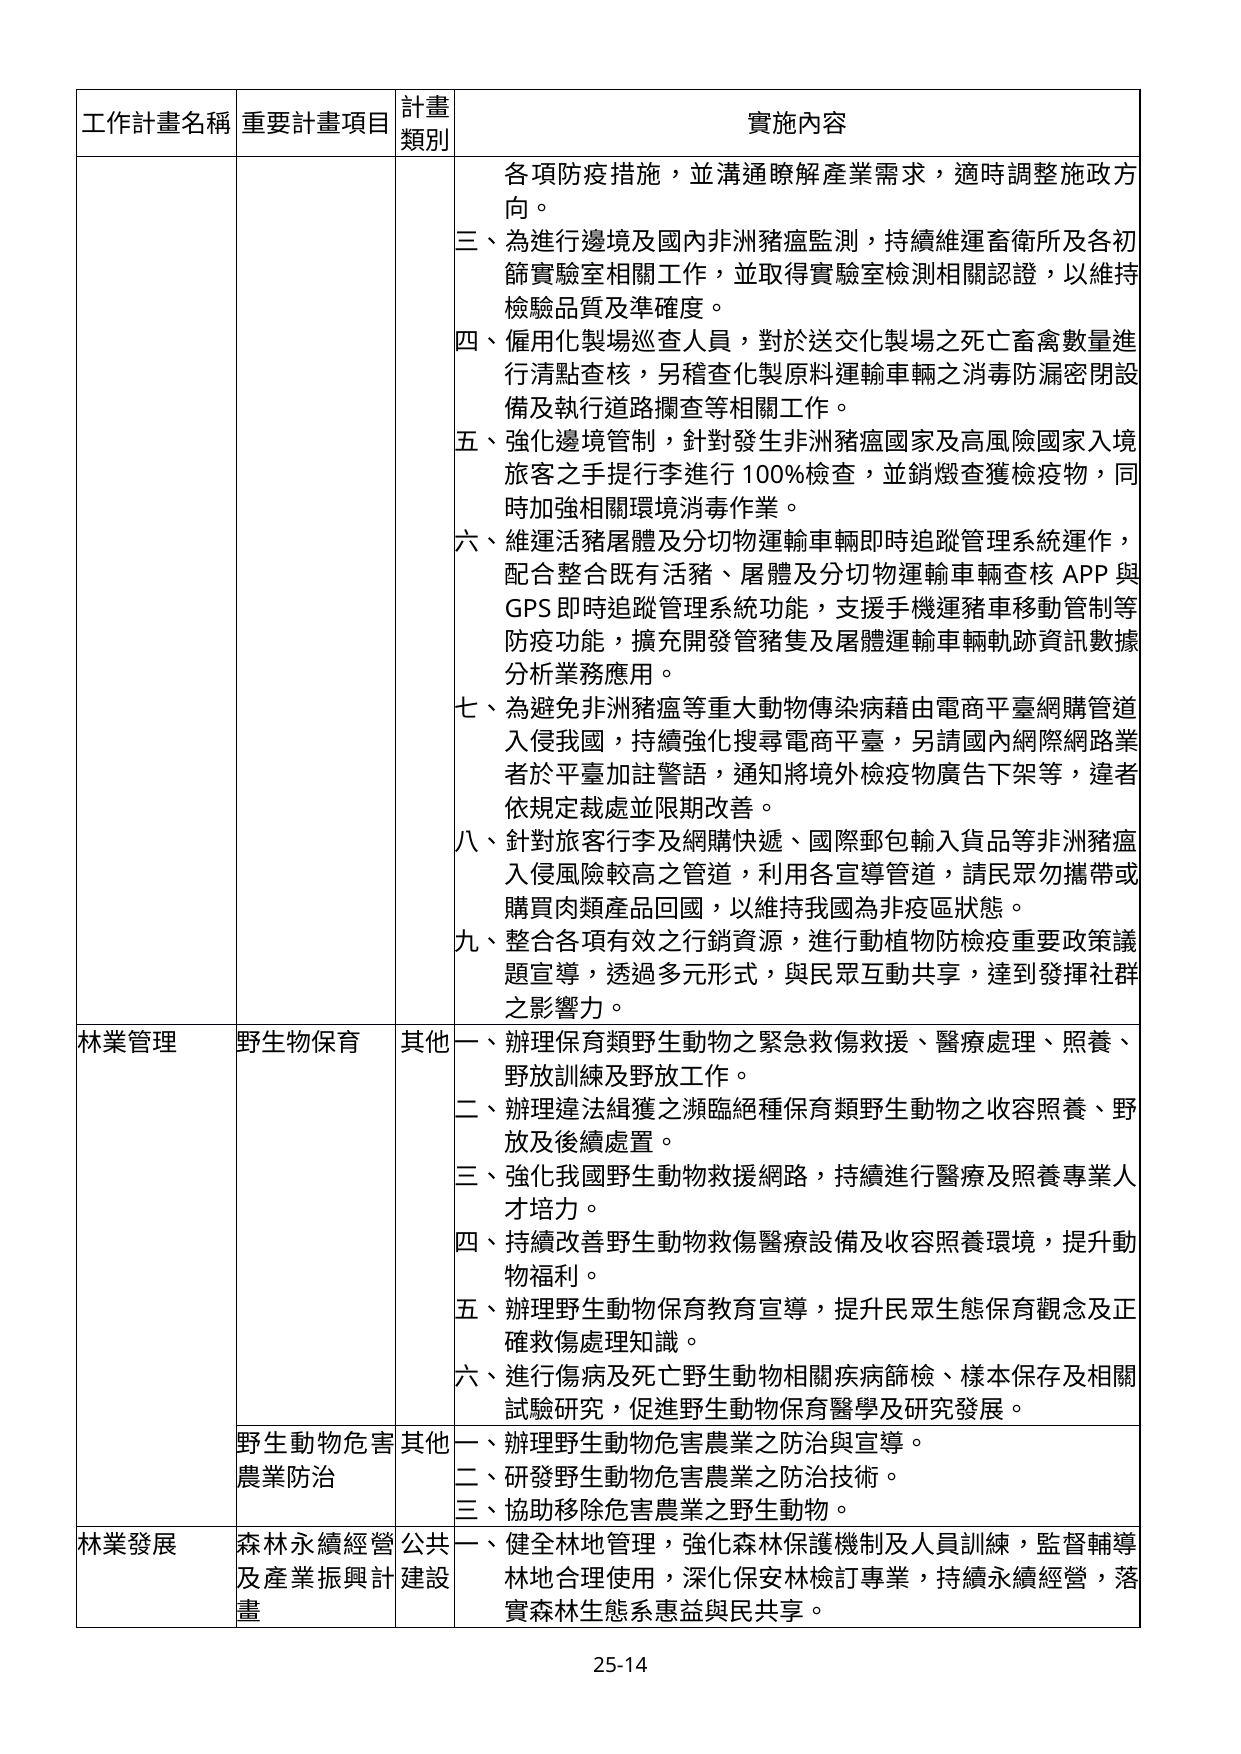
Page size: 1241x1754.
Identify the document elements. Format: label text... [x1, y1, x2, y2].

table_cell 公共建設 [396, 1527, 454, 1627]
table_cell [396, 157, 454, 1024]
table_header 計畫類別 [396, 90, 454, 156]
table_cell 其他 [396, 1025, 454, 1425]
table_cell 一、辦理保育類野生動物之緊急救傷救援、醫療處理、照養、野放訓練及野放工作。 二、辦理違法緝獲之瀕臨絕種保育類野生動物之收容照養、野放及後續處置。 三、強化我國野生動物救援網路，持續進行醫療及照養專業人才培力。 四、持續改善野生動物救傷醫療設備及收容照養環境，提升動物福利。 五、辦理野生動物保育教育宣導，提升民眾生態保育觀念及正確救傷處理知識。 六、進行傷病及死亡野生動物相關疾病篩檢、樣本保存及相關試驗研究，促進野生動物保育醫學及研究發展。 [455, 1025, 1139, 1425]
table_cell 一、辦理野生動物危害農業之防治與宣導。 二、研發野生動物危害農業之防治技術。 三、協助移除危害農業之野生動物。 [455, 1426, 1139, 1526]
table_cell 野生動物危害農業防治 [237, 1426, 395, 1526]
table_header 重要計畫項目 [237, 90, 395, 156]
table_cell 一、健全林地管理，強化森林保護機制及人員訓練，監督輔導林地合理使用，深化保安林檢訂專業，持續永續經營，落實森林生態系惠益與民共享。 [455, 1527, 1139, 1627]
table_cell 林業管理 [77, 1025, 236, 1526]
table_cell 森林永續經營及產業振興計畫 [237, 1527, 395, 1627]
table_cell [237, 157, 395, 1024]
table_cell 其他 [396, 1426, 454, 1526]
table_cell [77, 157, 236, 1024]
table_cell 野生物保育 [237, 1025, 395, 1425]
table_header 實施內容 [455, 90, 1139, 156]
table_cell 林業發展 [77, 1527, 236, 1627]
table_header 工作計畫名稱 [77, 90, 236, 156]
table_cell 各項防疫措施，並溝通瞭解產業需求，適時調整施政方向。 三、為進行邊境及國內非洲豬瘟監測，持續維運畜衛所及各初篩實驗室相關工作，並取得實驗室檢測相關認證，以維持檢驗品質及準確度。 四、僱用化製場巡查人員，對於送交化製場之死亡畜禽數量進行清點查核，另稽查化製原料運輸車輛之消毒防漏密閉設備及執行道路攔查等相關工作。 五、強化邊境管制，針對發生非洲豬瘟國家及高風險國家入境旅客之手提行李進行100%檢查，並銷燬查獲檢疫物，同時加強相關環境消毒作業。 六、維運活豬屠體及分切物運輸車輛即時追蹤管理系統運作，配合整合既有活豬、屠體及分切物運輸車輛查核APP與GPS即時追蹤管理系統功能，支援手機運豬車移動管制等防疫功能，擴充開發管豬隻及屠體運輸車輛軌跡資訊數據分析業務應用。 七、為避免非洲豬瘟等重大動物傳染病藉由電商平臺網購管道入侵我國，持續強化搜尋電商平臺，另請國內網際網路業者於平臺加註警語，通知將境外檢疫物廣告下架等，違者依規定裁處並限期改善。 八、針對旅客行李及網購快遞、國際郵包輸入貨品等非洲豬瘟入侵風險較高之管道，利用各宣導管道，請民眾勿攜帶或購買肉類產品回國，以維持我國為非疫區狀態。 九、整合各項有效之行銷資源，進行動植物防檢疫重要政策議題宣導，透過多元形式，與民眾互動共享，達到發揮社群之影響力。 [455, 157, 1139, 1024]
